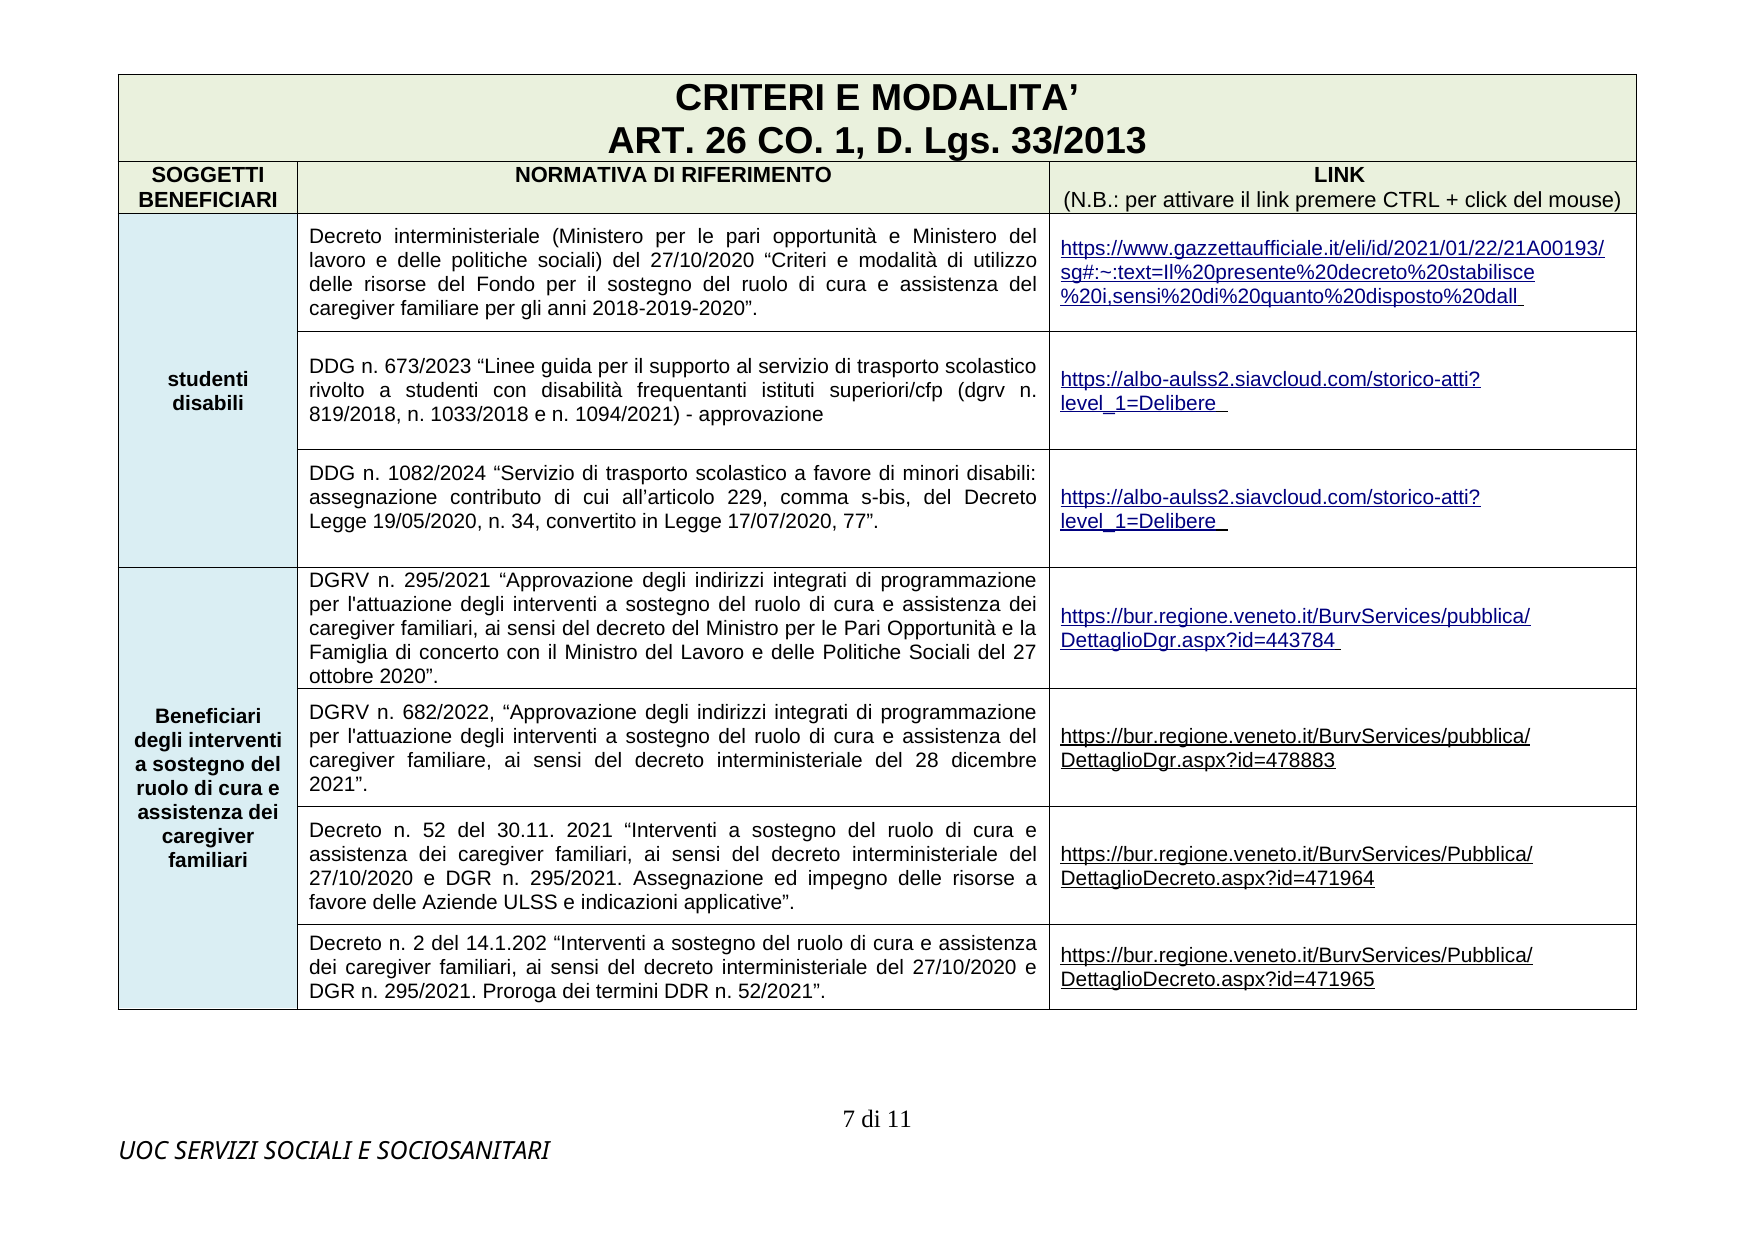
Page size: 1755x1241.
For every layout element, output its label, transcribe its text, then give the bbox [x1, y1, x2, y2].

table_cell DDG n. 673/2023 “Linee guida per il supporto al servizio di trasporto scolastico rivolto a studenti con disabilità frequentanti istituti superiori/cfp (dgrv n. 819/2018, n. 1033/2018 e n. 1094/2021) - approvazione [298, 332, 1049, 449]
table_cell https://bur.regione.veneto.it/BurvServices/pubblica/DettaglioDgr.aspx?id=478883 [1050, 689, 1636, 806]
table_cell Decreto interministeriale (Ministero per le pari opportunità e Ministero del lavoro e delle politiche sociali) del 27/10/2020 “Criteri e modalità di utilizzo delle risorse del Fondo per il sostegno del ruolo di cura e assistenza del caregiver familiare per gli anni 2018-2019-2020”. [298, 214, 1049, 331]
table_cell https://albo-aulss2.siavcloud.com/storico-atti?level_1=Delibere [1050, 332, 1636, 449]
table_cell DDG n. 1082/2024 “Servizio di trasporto scolastico a favore di minori disabili: assegnazione contributo di cui all’articolo 229, comma s-bis, del Decreto Legge 19/05/2020, n. 34, convertito in Legge 17/07/2020, 77”. [298, 450, 1049, 567]
table_cell SOGGETTI BENEFICIARI [119, 162, 297, 213]
table_cell https://bur.regione.veneto.it/BurvServices/Pubblica/DettaglioDecreto.aspx?id=471965 [1050, 925, 1636, 1008]
table_cell https://bur.regione.veneto.it/BurvServices/pubblica/DettaglioDgr.aspx?id=443784 [1050, 568, 1636, 688]
table_cell NORMATIVA DI RIFERIMENTO [298, 162, 1049, 213]
table_header CRITERI E MODALITA’ ART. 26 CO. 1, D. Lgs. 33/2013 [119, 75, 1636, 161]
table_cell Decreto n. 52 del 30.11. 2021 “Interventi a sostegno del ruolo di cura e assistenza dei caregiver familiari, ai sensi del decreto interministeriale del 27/10/2020 e DGR n. 295/2021. Assegnazione ed impegno delle risorse a favore delle Aziende ULSS e indicazioni applicative”. [298, 807, 1049, 924]
table_cell https://bur.regione.veneto.it/BurvServices/Pubblica/DettaglioDecreto.aspx?id=471964 [1050, 807, 1636, 924]
table_cell DGRV n. 295/2021 “Approvazione degli indirizzi integrati di programmazione per l'attuazione degli interventi a sostegno del ruolo di cura e assistenza dei caregiver familiari, ai sensi del decreto del Ministro per le Pari Opportunità e la Famiglia di concerto con il Ministro del Lavoro e delle Politiche Sociali del 27 ottobre 2020”. [298, 568, 1049, 688]
table_cell Decreto n. 2 del 14.1.202 “Interventi a sostegno del ruolo di cura e assistenza dei caregiver familiari, ai sensi del decreto interministeriale del 27/10/2020 e DGR n. 295/2021. Proroga dei termini DDR n. 52/2021”. [298, 925, 1049, 1008]
table_cell Beneficiari degli interventi a sostegno del ruolo di cura e assistenza dei caregiver familiari [119, 568, 297, 1008]
table_cell https://albo-aulss2.siavcloud.com/storico-atti?level_1=Delibere [1050, 450, 1636, 567]
table_cell https://www.gazzettaufficiale.it/eli/id/2021/01/22/21A00193/sg#:~:text=Il%20presente%20decreto%20stabilisce%20i,sensi%20di%20quanto%20disposto%20dall [1050, 214, 1636, 331]
table_cell DGRV n. 682/2022, “Approvazione degli indirizzi integrati di programmazione per l'attuazione degli interventi a sostegno del ruolo di cura e assistenza del caregiver familiare, ai sensi del decreto interministeriale del 28 dicembre 2021”. [298, 689, 1049, 806]
table_cell LINK (N.B.: per attivare il link premere CTRL + click del mouse) [1050, 162, 1636, 213]
table_cell studenti disabili [119, 214, 297, 567]
